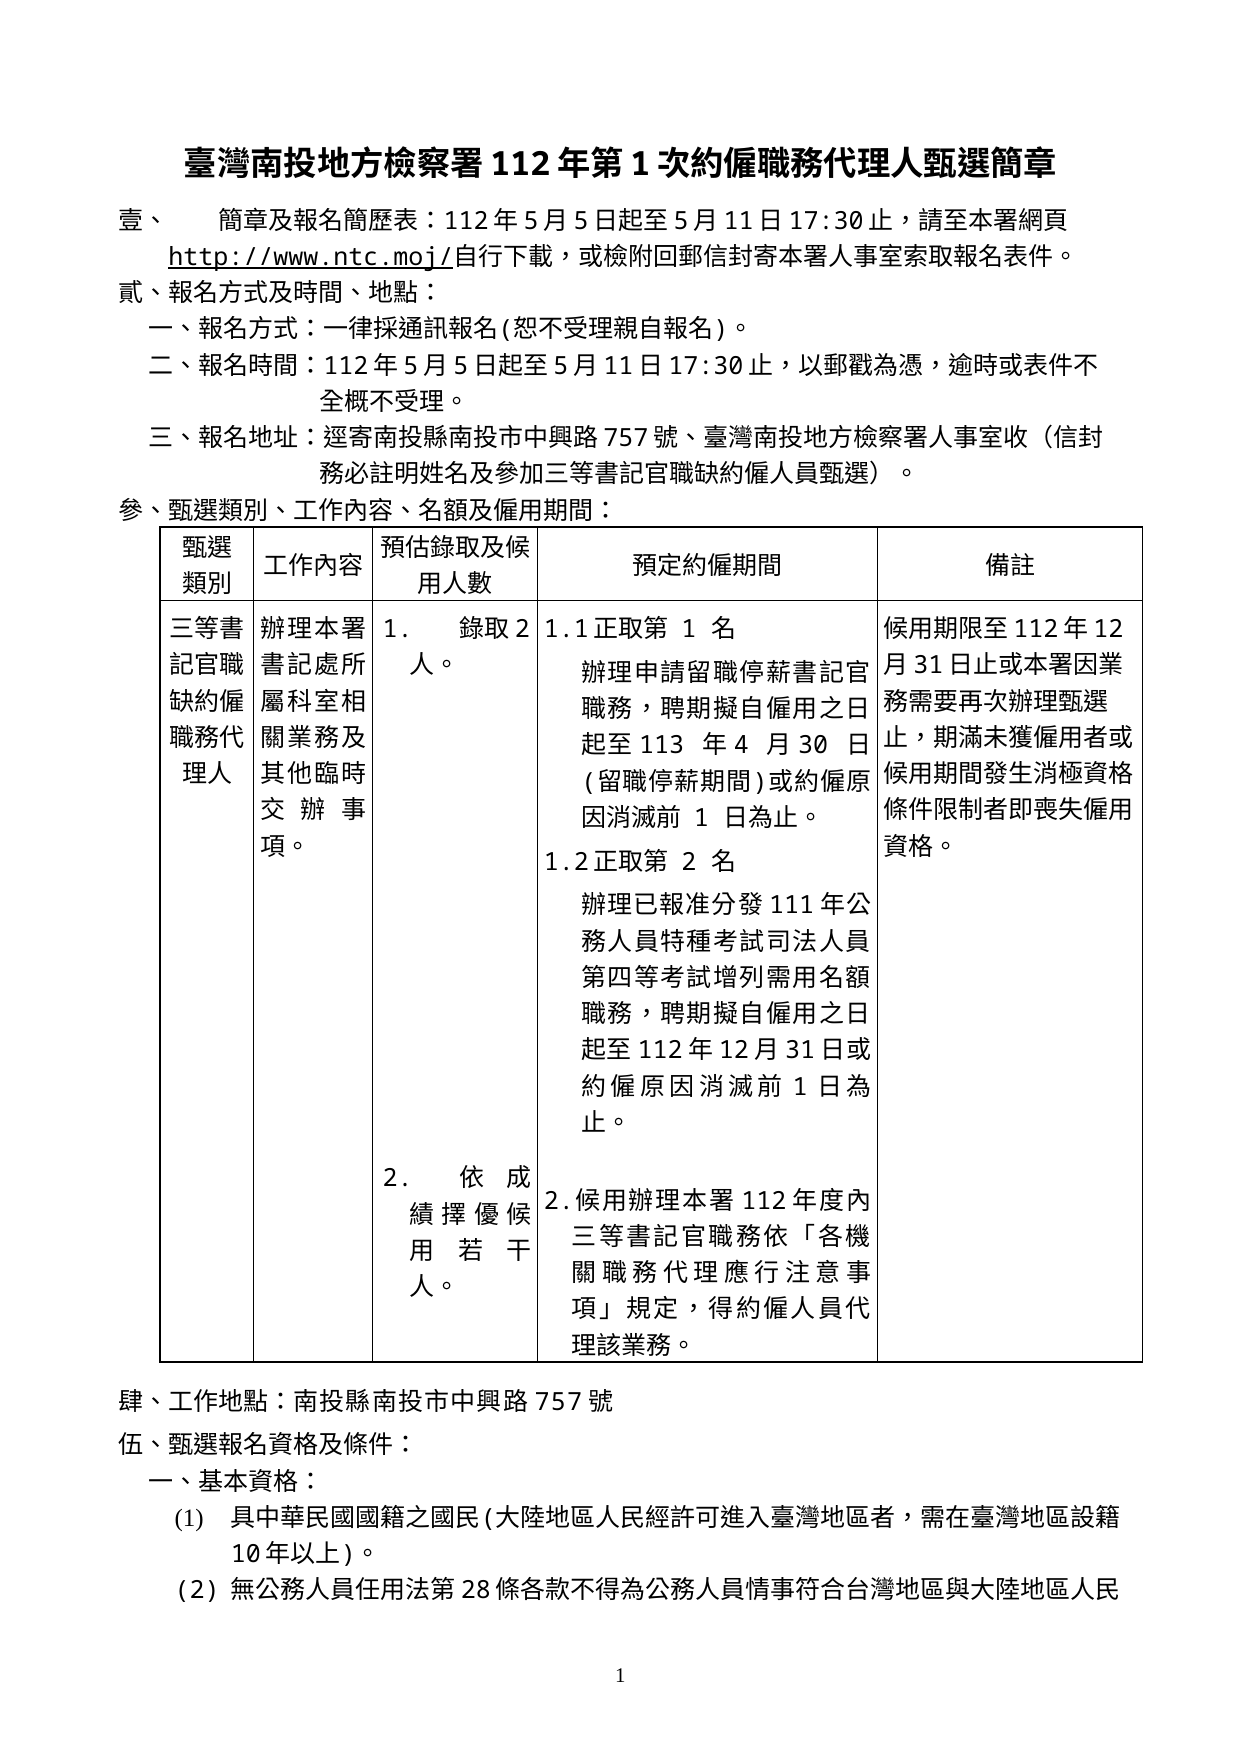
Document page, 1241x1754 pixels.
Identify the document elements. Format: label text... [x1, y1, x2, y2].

table_cell 1.1正取第 1 名 辦理申請留職停薪書記官職務，聘期擬自僱用之日起至113 年4 月30 日(留職停薪期間)或約僱原因消滅前 1 日為止。 1.2正取第 2 名 辦理已報准分發111年公務人員特種考試司法人員第四等考試增列需用名額職務，聘期擬自僱用之日起至112年12月31日或約僱原因消滅前1日為止。 2.候用辦理本署112年度內三等書記官職務依「各機關職務代理應行注意事項」規定，得約僱人員代理該業務。 [538, 601, 877, 1361]
list 簡章及報名簡歷表：112年5月5日起至5月11日17:30止，請至本署網頁http://www.ntc.moj/自行下載，或檢附回郵信封寄本署人事室索取報名表件。 [118, 200, 1122, 273]
text 伍、甄選報名資格及條件： [118, 1425, 1122, 1461]
table_header 預定約僱期間 [538, 528, 877, 600]
text 參、甄選類別、工作內容、名額及僱用期間： [118, 490, 1122, 526]
text 一、基本資格： [118, 1461, 1122, 1497]
table_header 備註 [878, 528, 1142, 600]
list 無公務人員任用法第28條各款不得為公務人員情事符合台灣地區與大陸地區人民 [174, 1570, 1122, 1606]
list 具中華民國國籍之國民(大陸地區人民經許可進入臺灣地區者，需在臺灣地區設籍10年以上)。 [174, 1497, 1122, 1570]
table_cell 錄取2人。 依成績擇優候用若干人。 [373, 601, 537, 1361]
table_header 甄選 類別 [161, 528, 253, 600]
text 二、報名時間：112年5月5日起至5月11日17:30止，以郵戳為憑，逾時或表件不全概不受理。 [118, 345, 1122, 418]
table_header 工作內容 [254, 528, 372, 600]
table_cell 候用期限至112年12月31日止或本署因業務需要再次辦理甄選止，期滿未獲僱用者或候用期間發生消極資格條件限制者即喪失僱用資格。 [878, 601, 1142, 1361]
text 肆、工作地點：南投縣南投市中興路757號 [118, 1381, 1122, 1417]
table_cell 三等書記官職缺約僱職務代理人 [161, 601, 253, 1361]
table_header 預估錄取及候用人數 [373, 528, 537, 600]
text 貳、報名方式及時間、地點： [118, 273, 1122, 309]
text 臺灣南投地方檢察署112年第1次約僱職務代理人甄選簡章 [118, 119, 1122, 181]
text 三、報名地址：逕寄南投縣南投市中興路757號、臺灣南投地方檢察署人事室收（信封務必註明姓名及參加三等書記官職缺約僱人員甄選）。 [118, 418, 1122, 490]
table_cell 辦理本署書記處所屬科室相關業務及其他臨時交辦事項。 [254, 601, 372, 1361]
text 一、報名方式：一律採通訊報名(恕不受理親自報名)。 [118, 309, 1122, 345]
